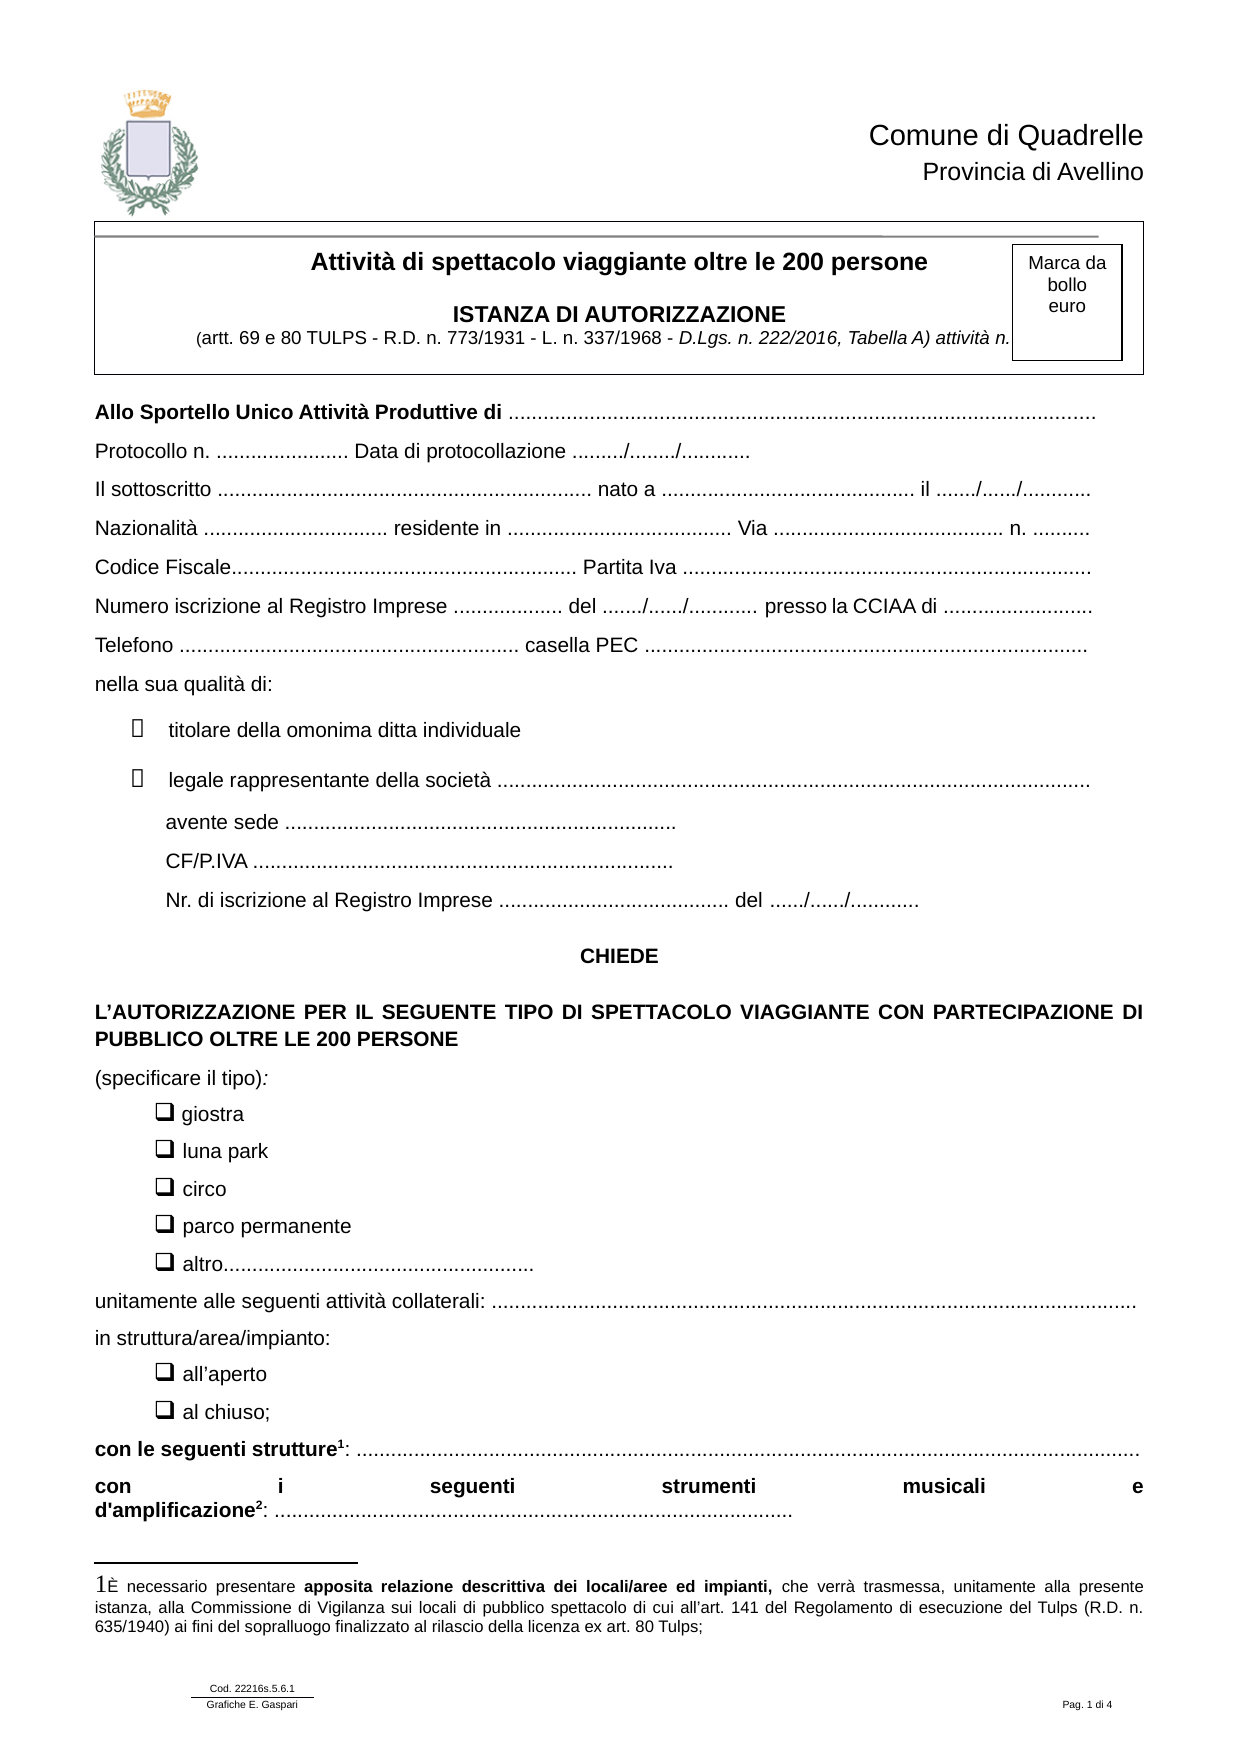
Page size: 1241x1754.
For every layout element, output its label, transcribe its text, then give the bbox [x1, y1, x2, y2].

text  giostra [153, 1102, 1144, 1127]
text Codice Fiscale............................................................ Partita Iva ....................................................................... [94, 555, 1144, 579]
text L’AUTORIZZAZIONE PER IL SEGUENTE TIPO DI SPETTACOLO VIAGGIANTE CON PARTECIPAZIONE DI PUBBLICO OLTRE LE 200 PERSONE [94, 1000, 1144, 1051]
text Numero iscrizione al Registro Imprese ................... del ......./....../............ presso la CCIAA di .......................... [94, 594, 1144, 618]
text  all’aperto [153, 1362, 1144, 1387]
text  titolare della omonima ditta individuale [130, 710, 1144, 744]
table_header Attività di spettacolo viaggiante oltre le 200 persone ISTANZA DI AUTORIZZAZIONE (artt. 69 e 80 TULPS - R.D. n. 773/1931 - L. n. 337/1968 - D.Lgs. n. 222/2016, Tabella A) attività n. 82) [95, 222, 1143, 373]
text  altro...................................................... [153, 1252, 1144, 1277]
text  circo [153, 1177, 1144, 1202]
picture [98, 87, 200, 219]
text CF/P.IVA ......................................................................... [165, 849, 1144, 873]
text nella sua qualità di: [94, 672, 1144, 696]
text avente sede .................................................................... [165, 810, 1144, 834]
text Nazionalità ................................ residente in ....................................... Via ........................................ n. .......... [94, 516, 1144, 540]
text Provincia di Avellino [200, 157, 1144, 185]
text CHIEDE [94, 944, 1144, 968]
text Telefono ........................................................... casella PEC ............................................................................. [94, 633, 1144, 657]
text (specificare il tipo): [94, 1065, 1144, 1089]
text con i seguenti strumenti musicali e d'amplificazione: .......................................................................................... [94, 1474, 1144, 1522]
text È necessario presentare apposita relazione descrittiva dei locali/aree ed impianti, che verrà trasmessa, unitamente alla presente istanza, alla Commissione di Vigilanza sui locali di pubblico spettacolo di cui all’art. 141 del Regolamento di esecuzione del Tulps (R.D. n. 635/1940) ai fini del sopralluogo finalizzato al rilascio della licenza ex art. 80 Tulps; [94, 1569, 1144, 1636]
text  al chiuso; [153, 1400, 1144, 1425]
text Allo Sportello Unico Attività Produttive di [94, 399, 1144, 423]
text in struttura/area/impianto: [94, 1326, 1144, 1350]
text Nr. di iscrizione al Registro Imprese ........................................ del ....../....../............ [165, 888, 1144, 912]
text con le seguenti strutture: ........................................................................................................................................ [94, 1437, 1144, 1461]
text Protocollo n. ....................... Data di protocollazione ........./......../............ [94, 438, 1144, 462]
text  parco permanente [153, 1214, 1144, 1239]
text unitamente alle seguenti attività collaterali: ................................................................................................................ [94, 1289, 1144, 1313]
text Il sottoscritto ................................................................. nato a ............................................ il ......./....../............ [94, 477, 1144, 501]
text  legale rappresentante della società ....................................................................................................... [130, 760, 1144, 794]
text Comune di Quadrelle [200, 118, 1144, 152]
text  luna park [153, 1139, 1144, 1164]
